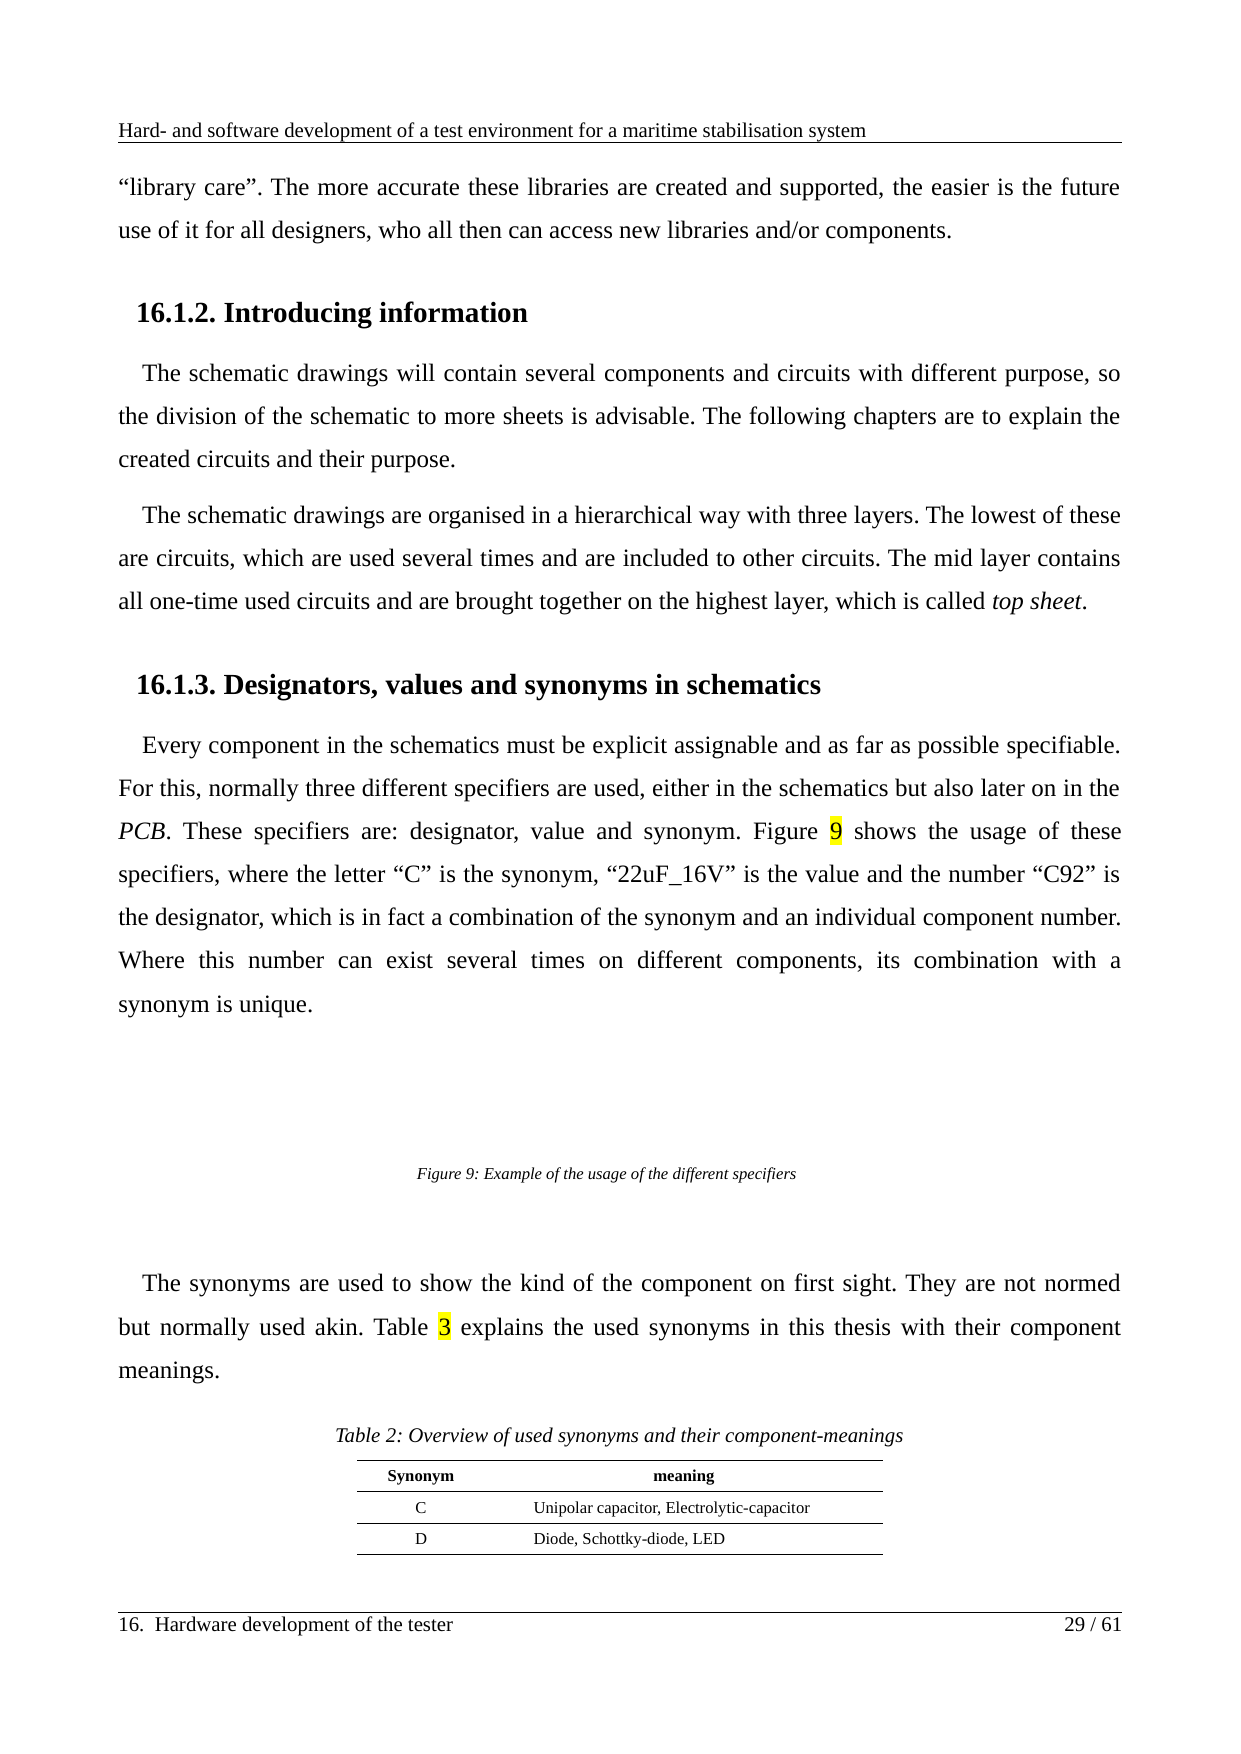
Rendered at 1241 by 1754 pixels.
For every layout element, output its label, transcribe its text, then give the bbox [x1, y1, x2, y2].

subtitle Designators, values and synonyms in schematics [118, 667, 1122, 701]
table_cell D [357, 1524, 484, 1553]
text Every component in the schematics must be explicit assignable and as far as possible specifiable. For this, normally three different specifiers are used, either in the schematics but also later on in the PCB. These specifiers are: designator, value and synonym. Figure 9 shows the usage of these specifiers, where the letter “C” is the synonym, “22uF_16V” is the value and the number “C92” is the designator, which is in fact a combination of the synonym and an individual component number. Where this number can exist several times on different components, its combination with a synonym is unique. [118, 730, 1122, 1017]
subtitle Introducing information [118, 296, 1122, 329]
table_header Synonym [357, 1461, 484, 1491]
text The schematic drawings will contain several components and circuits with different purpose, so the division of the schematic to more sheets is advisable. The following chapters are to explain the created circuits and their purpose. [118, 358, 1122, 473]
table_cell C [357, 1492, 484, 1523]
text “library care”. The more accurate these libraries are created and supported, the easier is the future use of it for all designers, who all then can access new libraries and/or components. [118, 172, 1122, 244]
table_header meaning [484, 1461, 883, 1491]
text Table 2: Overview of used synonyms and their component-meanings [118, 1423, 1122, 1447]
table_cell Unipolar capacitor, Electrolytic-capacitor [484, 1492, 883, 1523]
text The schematic drawings are organised in a hierarchical way with three layers. The lowest of these are circuits, which are used several times and are included to other circuits. The mid layer contains all one-time used circuits and are brought together on the highest layer, which is called top sheet. [118, 500, 1122, 615]
text The synonyms are used to show the kind of the component on first sight. They are not normed but normally used akin. Table 3 explains the used synonyms in this thesis with their component meanings. [118, 1268, 1122, 1383]
text Figure 9: Example of the usage of the different specifiers [417, 1057, 823, 1183]
table_cell Diode, Schottky-diode, LED [484, 1524, 883, 1553]
